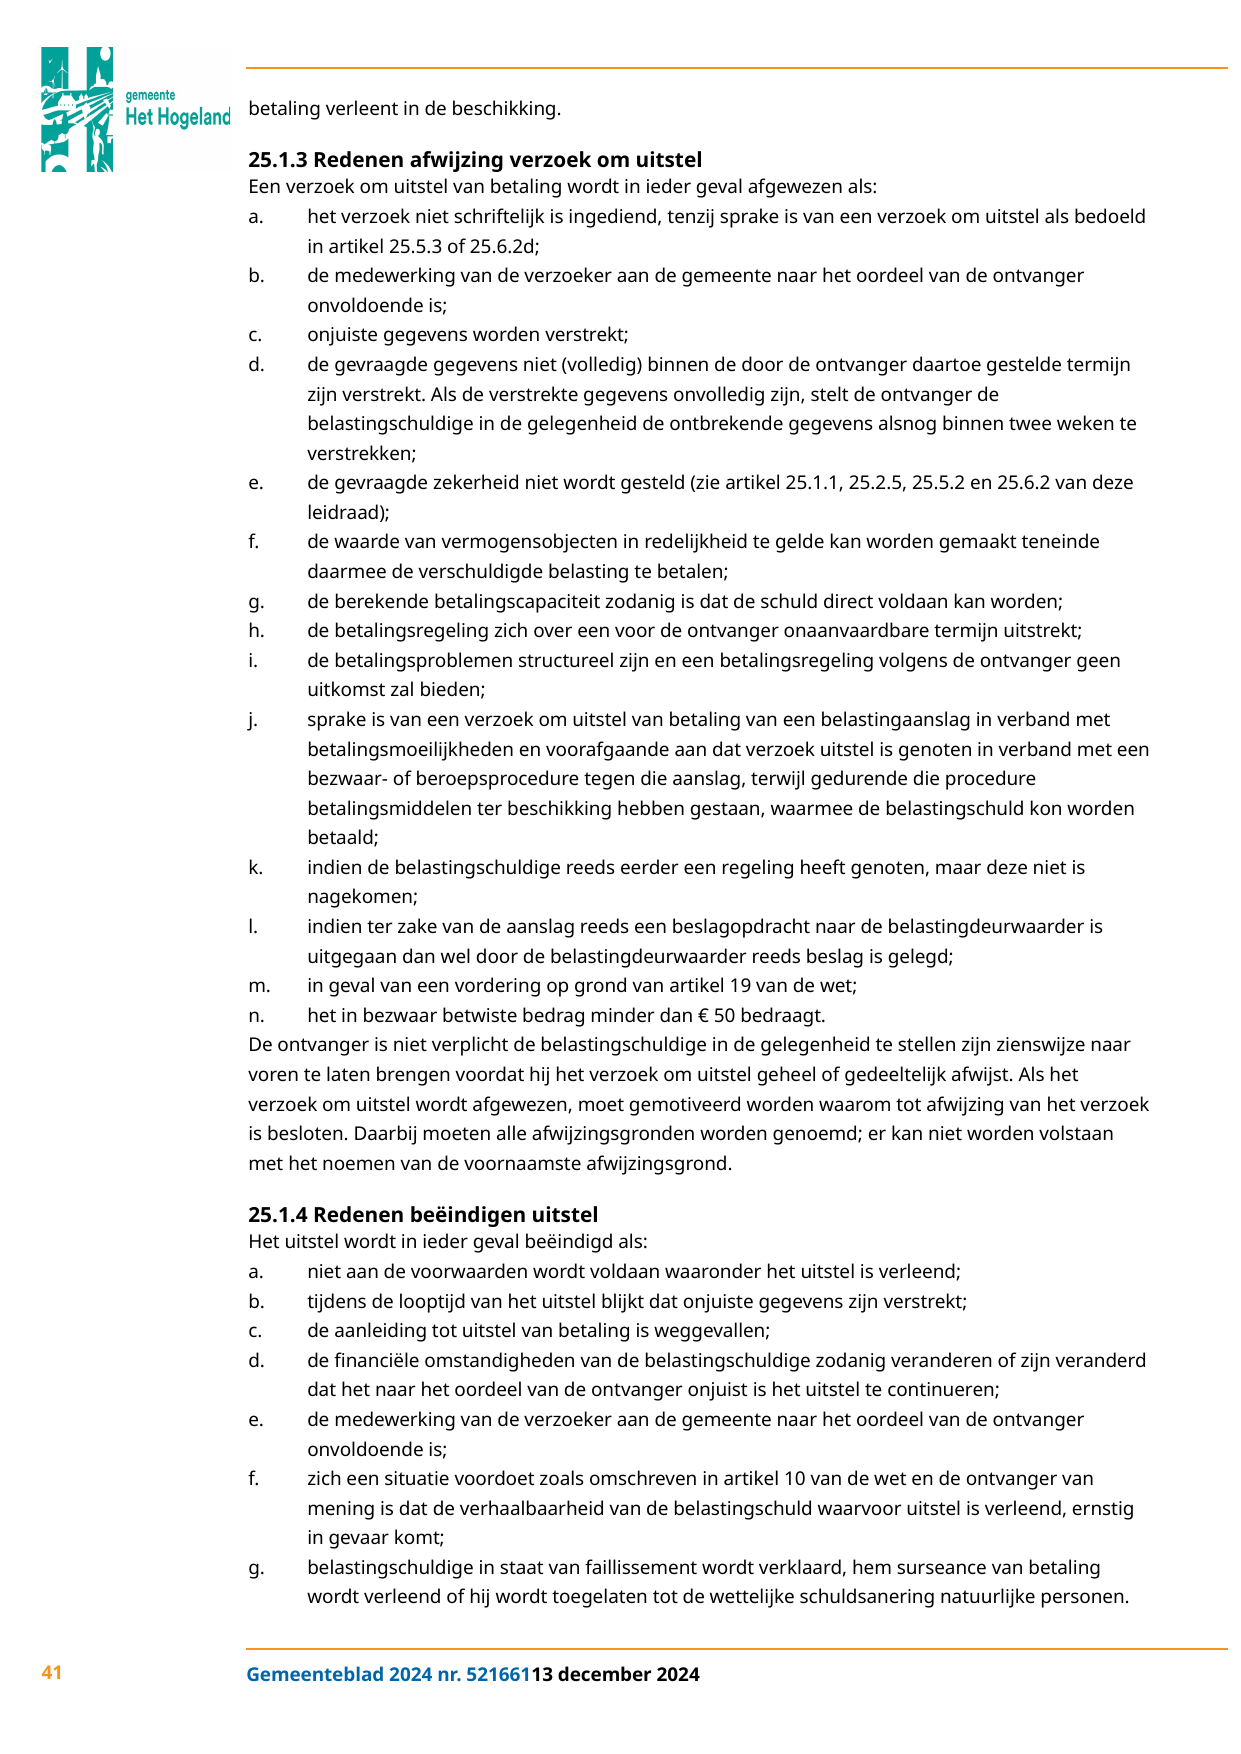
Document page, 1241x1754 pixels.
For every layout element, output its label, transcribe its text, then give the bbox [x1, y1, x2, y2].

list het in bezwaar betwiste bedrag minder dan € 50 bedraagt. [248, 1002, 1152, 1028]
list onjuiste gegevens worden verstrekt; [248, 322, 1152, 347]
text 25.1.4 Redenen beëindigen uitstel [248, 1200, 1152, 1229]
text Het uitstel wordt in ieder geval beëindigd als: [248, 1229, 1152, 1254]
list sprake is van een verzoek om uitstel van betaling van een belastingaanslag in verband met betalingsmoeilijkheden en voorafgaande aan dat verzoek uitstel is genoten in verband met een bezwaar- of beroepsprocedure tegen die aanslag, terwijl gedurende die procedure betalingsmiddelen ter beschikking hebben gestaan, waarmee de belastingschuld kon worden betaald; [248, 706, 1152, 850]
list belastingschuldige in staat van faillissement wordt verklaard, hem surseance van betaling wordt verleend of hij wordt toegelaten tot de wettelijke schuldsanering natuurlijke personen. [248, 1554, 1152, 1609]
list tijdens de looptijd van het uitstel blijkt dat onjuiste gegevens zijn verstrekt; [248, 1288, 1152, 1314]
list het verzoek niet schriftelijk is ingediend, tenzij sprake is van een verzoek om uitstel als bedoeld in artikel 25.5.3 of 25.6.2d; [248, 203, 1152, 258]
list de gevraagde gegevens niet (volledig) binnen de door de ontvanger daartoe gestelde termijn zijn verstrekt. Als de verstrekte gegevens onvolledig zijn, stelt de ontvanger de belastingschuldige in de gelegenheid de ontbrekende gegevens alsnog binnen twee weken te verstrekken; [248, 351, 1152, 466]
text 25.1.3 Redenen afwijzing verzoek om uitstel [248, 145, 1152, 174]
list de medewerking van de verzoeker aan de gemeente naar het oordeel van de ontvanger onvoldoende is; [248, 262, 1152, 318]
list in geval van een vordering op grond van artikel 19 van de wet; [248, 972, 1152, 998]
list indien ter zake van de aanslag reeds een beslagopdracht naar de belastingdeurwaarder is uitgegaan dan wel door de belastingdeurwaarder reeds beslag is gelegd; [248, 913, 1152, 968]
list niet aan de voorwaarden wordt voldaan waaronder het uitstel is verleend; [248, 1258, 1152, 1284]
list de berekende betalingscapaciteit zodanig is dat de schuld direct voldaan kan worden; [248, 588, 1152, 613]
text De ontvanger is niet verplicht de belastingschuldige in de gelegenheid te stellen zijn zienswijze naar voren te laten brengen voordat hij het verzoek om uitstel geheel of gedeeltelijk afwijst. Als het verzoek om uitstel wordt afgewezen, moet gemotiveerd worden waarom tot afwijzing van het verzoek is besloten. Daarbij moeten alle afwijzingsgronden worden genoemd; er kan niet worden volstaan met het noemen van de voornaamste afwijzingsgrond. [248, 1032, 1152, 1176]
list de medewerking van de verzoeker aan de gemeente naar het oordeel van de ontvanger onvoldoende is; [248, 1406, 1152, 1462]
text betaling verleent in de beschikking. [248, 95, 1152, 121]
list indien de belastingschuldige reeds eerder een regeling heeft genoten, maar deze niet is nagekomen; [248, 854, 1152, 909]
list de waarde van vermogensobjecten in redelijkheid te gelde kan worden gemaakt teneinde daarmee de verschuldigde belasting te betalen; [248, 529, 1152, 584]
list de aanleiding tot uitstel van betaling is weggevallen; [248, 1317, 1152, 1343]
list de gevraagde zekerheid niet wordt gesteld (zie artikel 25.1.1, 25.2.5, 25.5.2 en 25.6.2 van deze leidraad); [248, 469, 1152, 525]
list de betalingsregeling zich over een voor de ontvanger onaanvaardbare termijn uitstrekt; [248, 617, 1152, 643]
list de financiële omstandigheden van de belastingschuldige zodanig veranderen of zijn veranderd dat het naar het oordeel van de ontvanger onjuist is het uitstel te continueren; [248, 1347, 1152, 1402]
list zich een situatie voordoet zoals omschreven in artikel 10 van de wet en de ontvanger van mening is dat de verhaalbaarheid van de belastingschuld waarvoor uitstel is verleend, ernstig in gevaar komt; [248, 1465, 1152, 1550]
text Een verzoek om uitstel van betaling wordt in ieder geval afgewezen als: [248, 174, 1152, 199]
list de betalingsproblemen structureel zijn en een betalingsregeling volgens de ontvanger geen uitkomst zal bieden; [248, 647, 1152, 702]
picture [41, 47, 231, 172]
